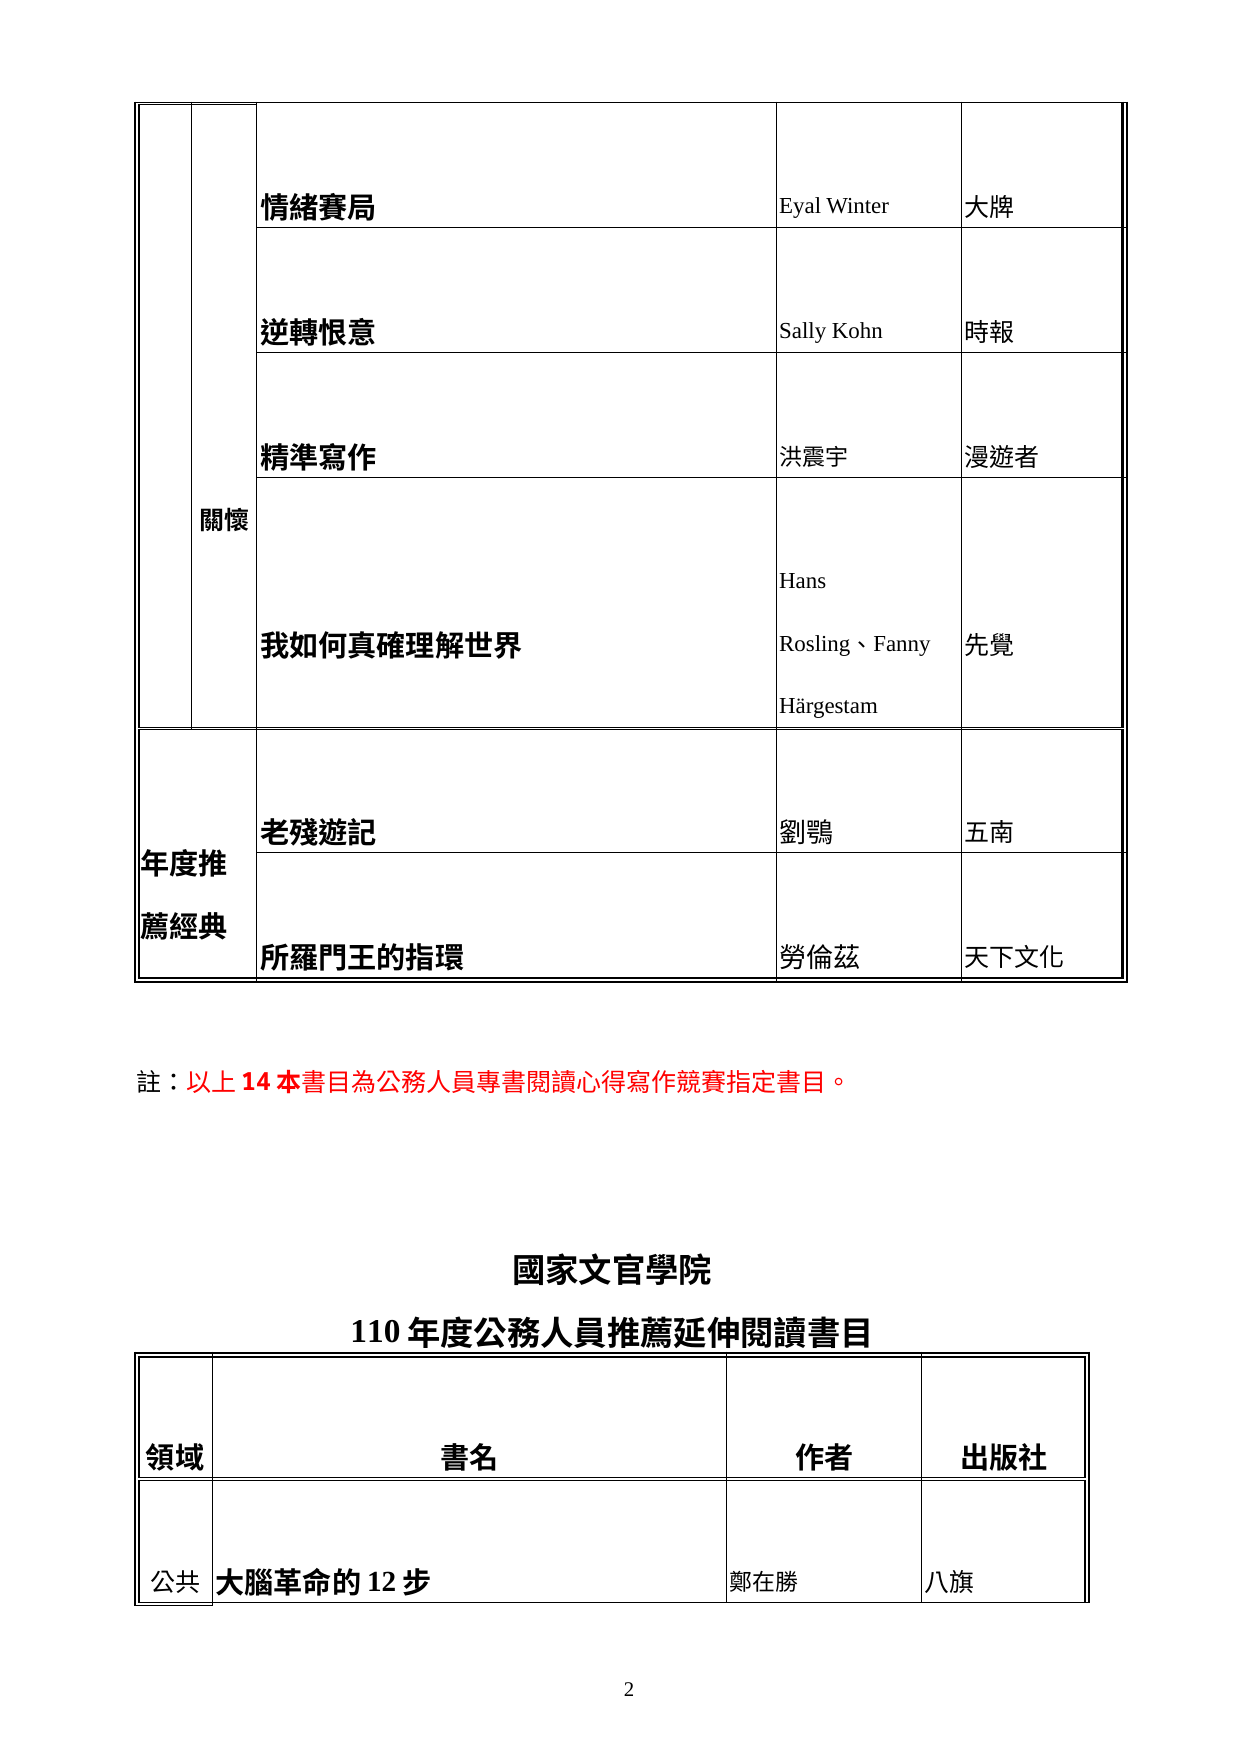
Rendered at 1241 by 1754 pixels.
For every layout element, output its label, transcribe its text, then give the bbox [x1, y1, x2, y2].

table_cell 書名 [213, 1358, 726, 1477]
table_cell 作者 [727, 1358, 921, 1477]
table_cell Hans Rosling、Fanny Härgestam [777, 478, 961, 727]
table_cell 大腦革命的12步 [213, 1481, 726, 1602]
table_cell 天下文化 [962, 853, 1121, 977]
table_cell 所羅門王的指環 [257, 853, 776, 977]
table_cell 先覺 [962, 478, 1121, 727]
table_cell 老殘遊記 [257, 730, 776, 852]
table_cell 漫遊者 [962, 353, 1121, 477]
table_cell 五南 [962, 730, 1121, 852]
table_cell 精準寫作 [257, 353, 776, 477]
table_cell 鄭在勝 [727, 1481, 921, 1602]
table_cell 關懷 [192, 105, 256, 727]
table_cell 公共 [140, 1481, 212, 1602]
table_cell 劉鶚 [777, 730, 961, 852]
table_cell 領域 [140, 1358, 212, 1477]
table_cell 我如何真確理解世界 [257, 478, 776, 727]
table_cell 勞倫茲 [777, 853, 961, 977]
table_cell 110年度公務人員推薦延伸閱讀書目 [137, 1289, 1087, 1352]
table_cell 大牌 [962, 103, 1121, 227]
table_cell 洪震宇 [777, 353, 961, 477]
table_cell 情緒賽局 [257, 103, 776, 227]
text 註：以上14本書目為公務人員專書閱讀心得寫作競賽指定書目。 [136, 1039, 1122, 1102]
table_cell [140, 105, 191, 727]
table_cell Eyal Winter [777, 103, 961, 227]
table_cell Sally Kohn [777, 228, 961, 352]
table_cell 時報 [962, 228, 1121, 352]
table_cell 年度推薦經典 [140, 730, 256, 977]
table_header 國家文官學院 [137, 1227, 1087, 1289]
table_cell 逆轉恨意 [257, 228, 776, 352]
table_cell 八旗 [922, 1481, 1084, 1602]
table_cell 出版社 [922, 1358, 1084, 1477]
